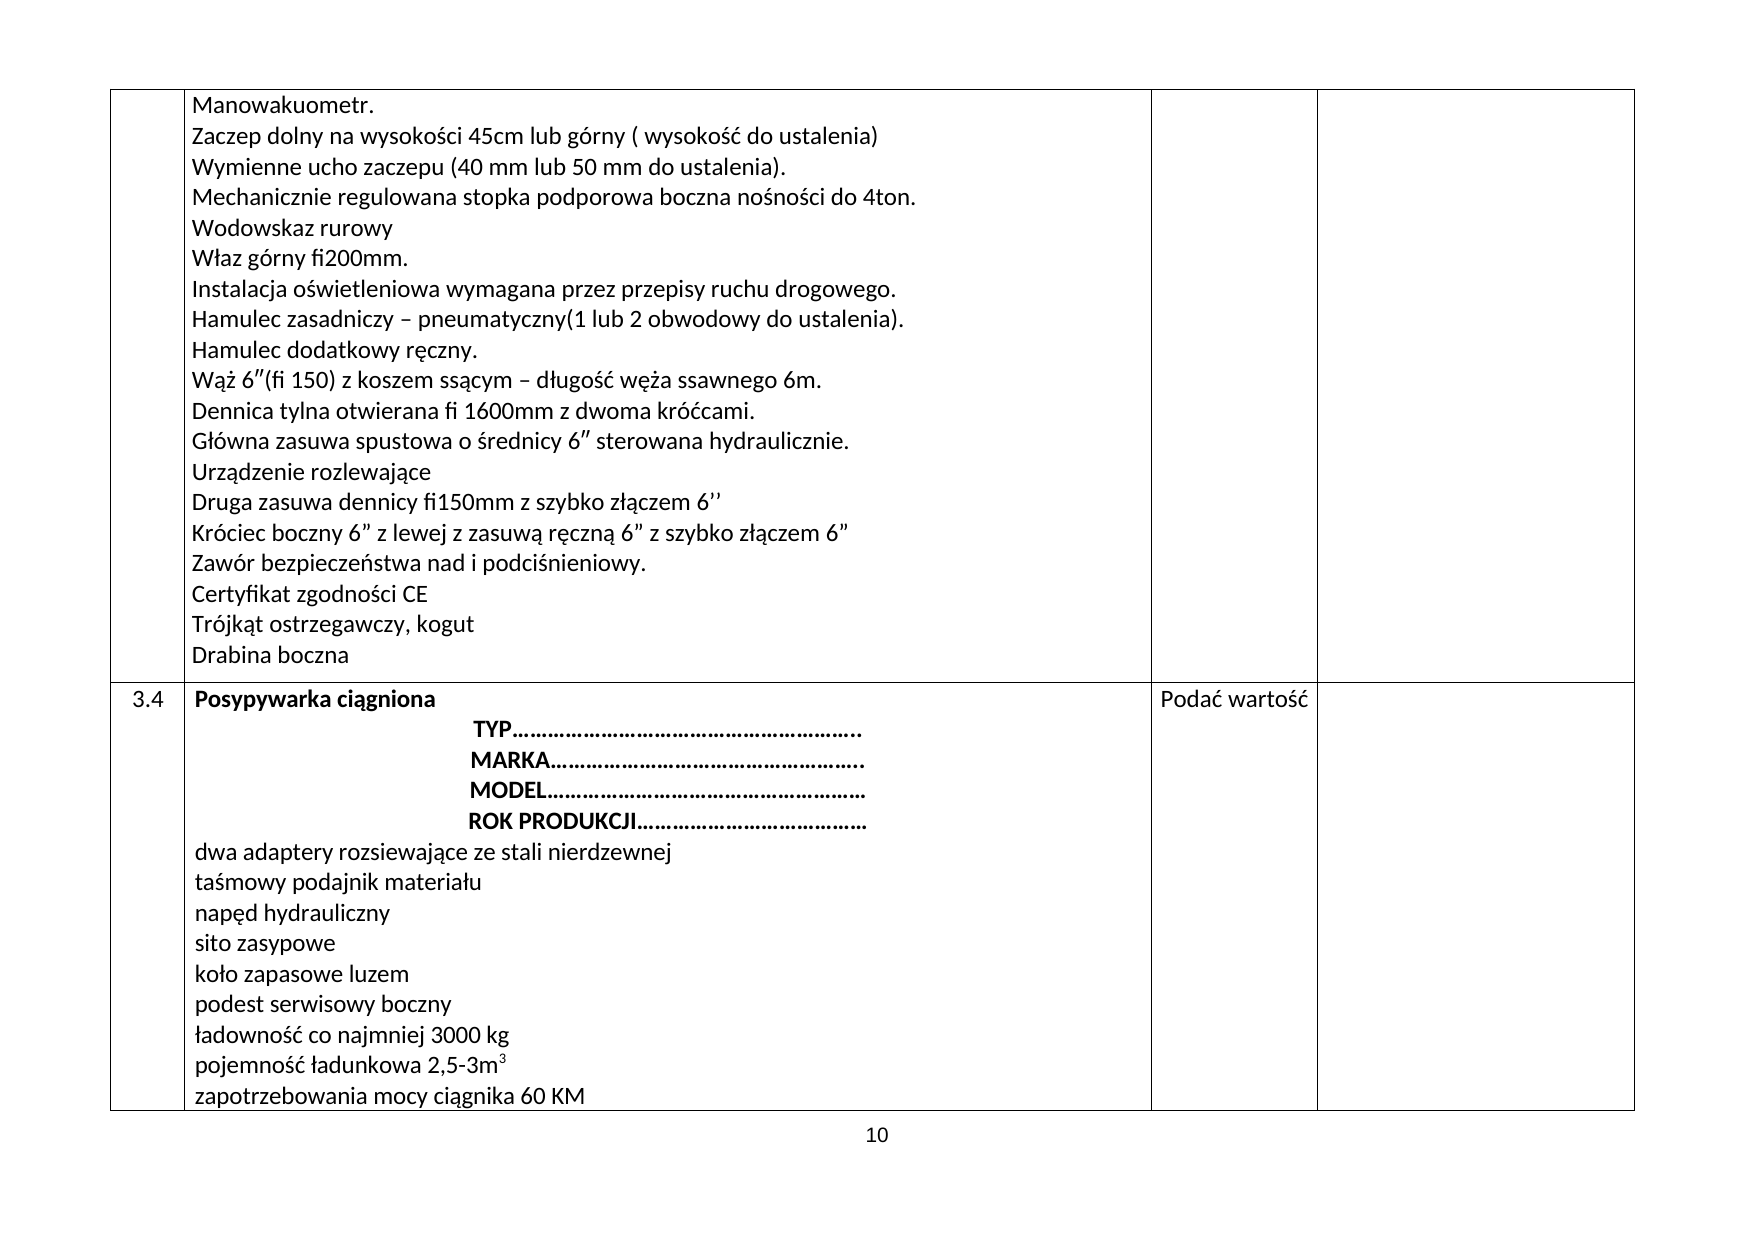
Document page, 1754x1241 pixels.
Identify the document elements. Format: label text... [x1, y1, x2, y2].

table_cell Posypywarka ciągniona TYP………………………………………………….. MARKA…………………………………………….. MODEL……………………………………………… ROK PRODUKCJI………………………………… dwa adaptery rozsiewające ze stali nierdzewnej taśmowy podajnik materiału napęd hydrauliczny sito zasypowe koło zapasowe luzem podest serwisowy boczny ładowność co najmniej 3000 kg pojemność ładunkowa 2,5-3m3 zapotrzebowania mocy ciągnika 60 KM minimalna wydajność instalacji hydraulicznej – 30-35 l/min dopuszczalna masa całkowita do 5200 kg masa własna do 1400 kg powierzchnia zasypowa 3,5-4,5 m2 Długość skrzyni ładunkowej wewnątrz: [mm] 3200-3300 Szerokość skrzyni ładunkowej wewnątrz: [mm] 1350-1390 Wysokość skrzyni ładunkowej: [mm] 800-820 Wysokość powierzchni zasypowej: [mm] 1900-1950 Wymiary gabarytowe (długość/szerokość/ wysokość): [mm] 5400-5500 / 1800-1850 / 1900-1950 Grubość blachy ścian co najmniej: [mm] 2 Rozstaw kół: [mm] 1450-1550 Zawieszenie: jednoosiowe, sztywne Obciążenie oka dyszla: do [kg] 1000 Rozmiar ogumienia: 11,5/80-15,3 – 15/70-18 Prędkość konstrukcyjna: [km/h] 40 Szerokość taśmy mechanizmu podającego: [mm] 780-800 Ilość tarcz adaptera rozsypującego co najmniej: 2 Maksymalne obroty tarcz adaptera rozsypującego: [obr/min] 150** Szerokość rozsypywania: [mm] 1800-2800 Ciśnienie instalacji hydraulicznej: [MPa] 14-20 Wyposażenie: Stalowa skrzynia ładunkowa z gumowym przenośnikiem podłogowym Sito skrzyni ładunkowej z podporą serwisową Rodzaj ramy podwozia: prostokątna z profili zamkniętych Rodzaj dyszla: dyszel sztywny do łączenia z dolnymi zaczepami ciągnika Rodzaj zaczepu dyszla: obrotowy z okiem 50mm Rodzaj podpory dyszla: prosta ze składanym kółkiem stalowym Instalacja hamulcowa pneumatyczna dwuprzewodowa Napęd taśmowy mechanizmu podającego –silnik hydrauliczny Napęd tarcz adaptera rozsypującego – silniki hydrauliczne Sterowanie prędkością posuwu taśmy podającej – płynne zaworem hydraulicznym Postojowy hamulec ręczny z korbą Błotniki kół Materiały malarskie chemoutwardzalne dwuskładnikowe o wysokiej trwałości i odporności na UV Kolorystyka malowania podwozia czarny RAL9005 Kolorystyka malowania nadwozia pomarańczowy RAL2008 Dwa kliny do kół umieszczone w ocynkowanych kieszeniach Plandeka sznurowana [185, 683, 1151, 1110]
table_cell [1318, 683, 1634, 1110]
table_cell Manowakuometr. Zaczep dolny na wysokości 45cm lub górny ( wysokość do ustalenia) Wymienne ucho zaczepu (40 mm lub 50 mm do ustalenia). Mechanicznie regulowana stopka podporowa boczna nośności do 4ton. Wodowskaz rurowy Właz górny fi200mm. Instalacja oświetleniowa wymagana przez przepisy ruchu drogowego. Hamulec zasadniczy – pneumatyczny(1 lub 2 obwodowy do ustalenia). Hamulec dodatkowy ręczny. Wąż 6″(fi 150) z koszem ssącym – długość węża ssawnego 6m. Dennica tylna otwierana fi 1600mm z dwoma króćcami. Główna zasuwa spustowa o średnicy 6″ sterowana hydraulicznie. Urządzenie rozlewające Druga zasuwa dennicy fi150mm z szybko złączem 6’’ Króciec boczny 6” z lewej z zasuwą ręczną 6” z szybko złączem 6” Zawór bezpieczeństwa nad i podciśnieniowy. Certyfikat zgodności CE Trójkąt ostrzegawczy, kogut Drabina boczna [185, 90, 1151, 682]
table_cell [111, 90, 184, 682]
table_cell 3.4 [111, 683, 184, 1110]
table_cell [1152, 90, 1317, 682]
table_cell [1318, 90, 1634, 682]
table_cell Podać wartość [1152, 683, 1317, 1110]
